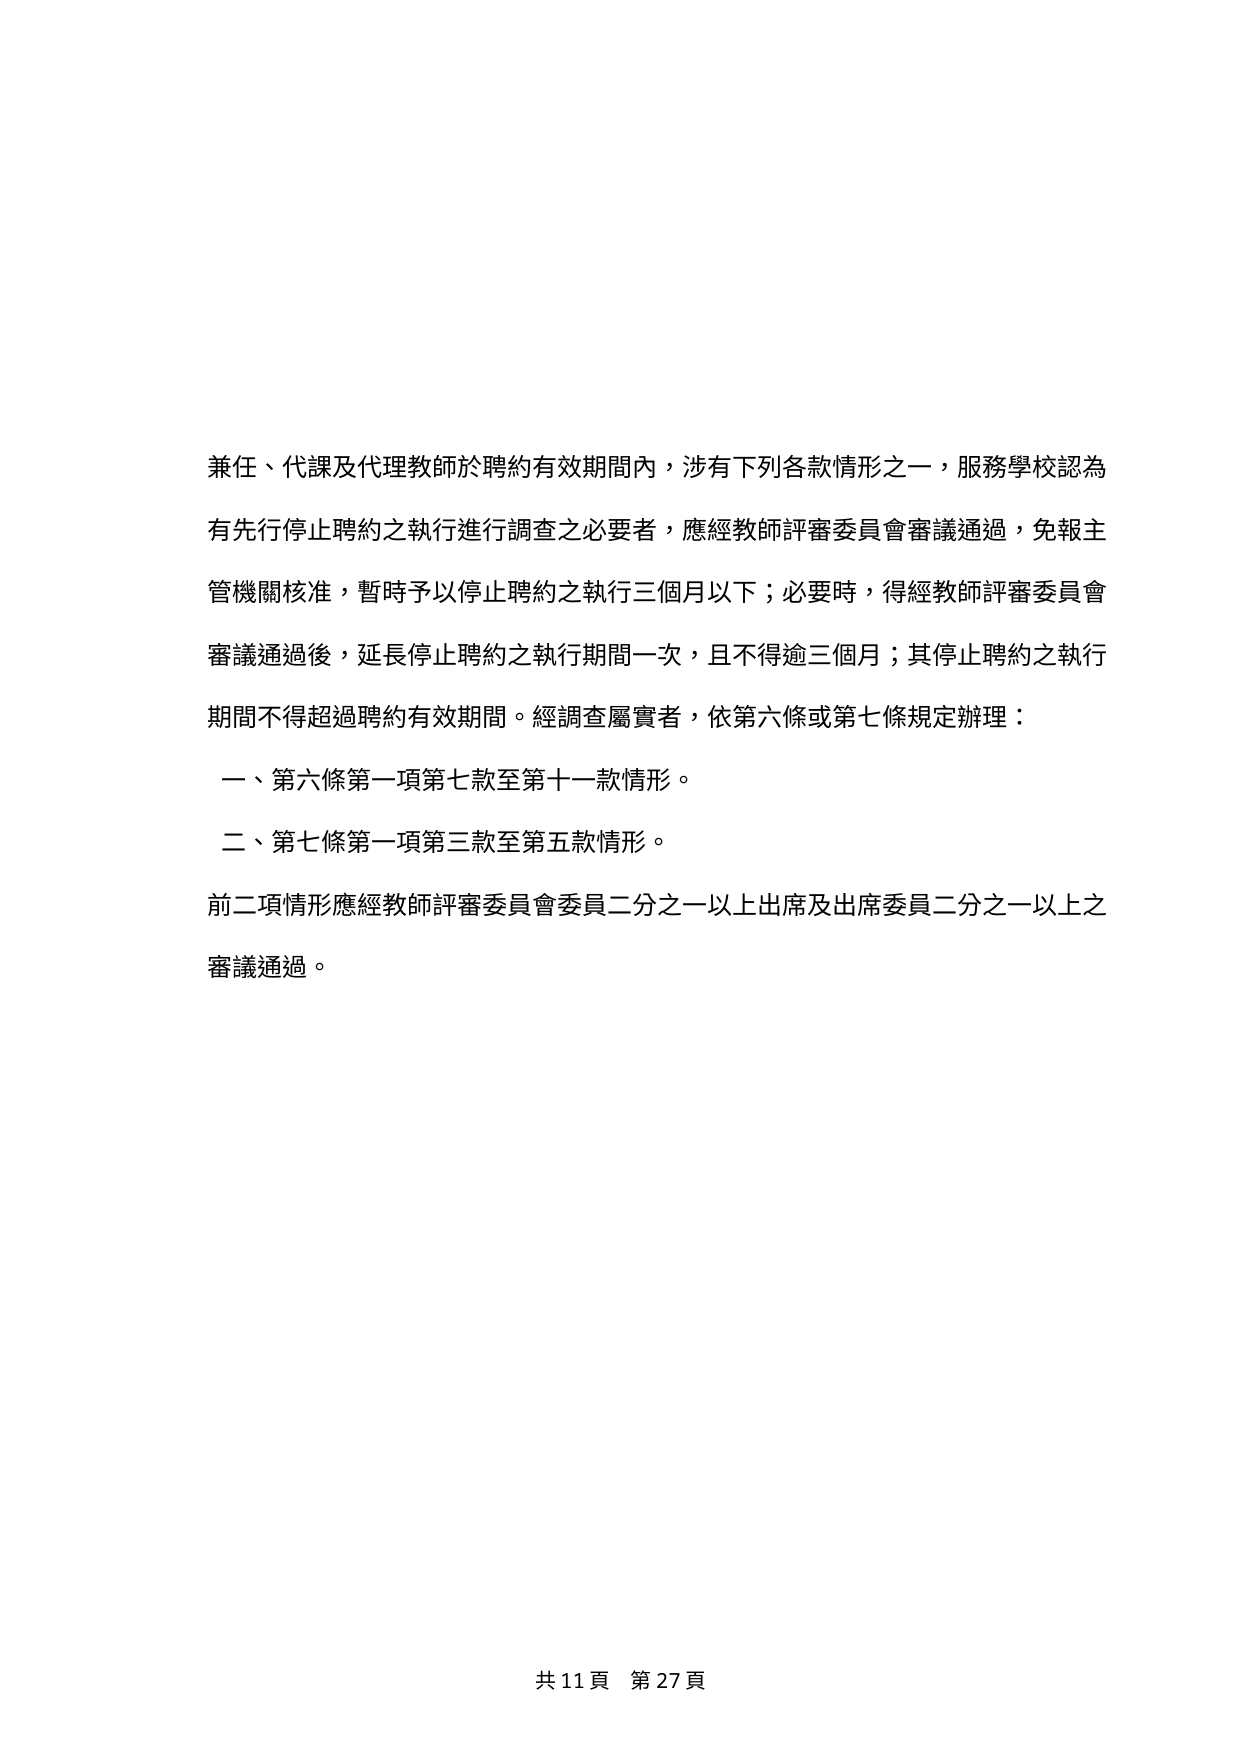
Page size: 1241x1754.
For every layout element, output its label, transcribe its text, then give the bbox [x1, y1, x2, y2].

text 二、第七條第一項第三款至第五款情形。 [207, 799, 1122, 862]
text 前二項情形應經教師評審委員會委員二分之一以上出席及出席委員二分之一以上之審議通過。 [207, 862, 1122, 987]
text 兼任、代課及代理教師於聘約有效期間內，涉有下列各款情形之一，服務學校認為有先行停止聘約之執行進行調查之必要者，應經教師評審委員會審議通過，免報主管機關核准，暫時予以停止聘約之執行三個月以下；必要時，得經教師評審委員會審議通過後，延長停止聘約之執行期間一次，且不得逾三個月；其停止聘約之執行期間不得超過聘約有效期間。經調查屬實者，依第六條或第七條規定辦理： [207, 424, 1122, 737]
text 一、第六條第一項第七款至第十一款情形。 [207, 737, 1122, 799]
